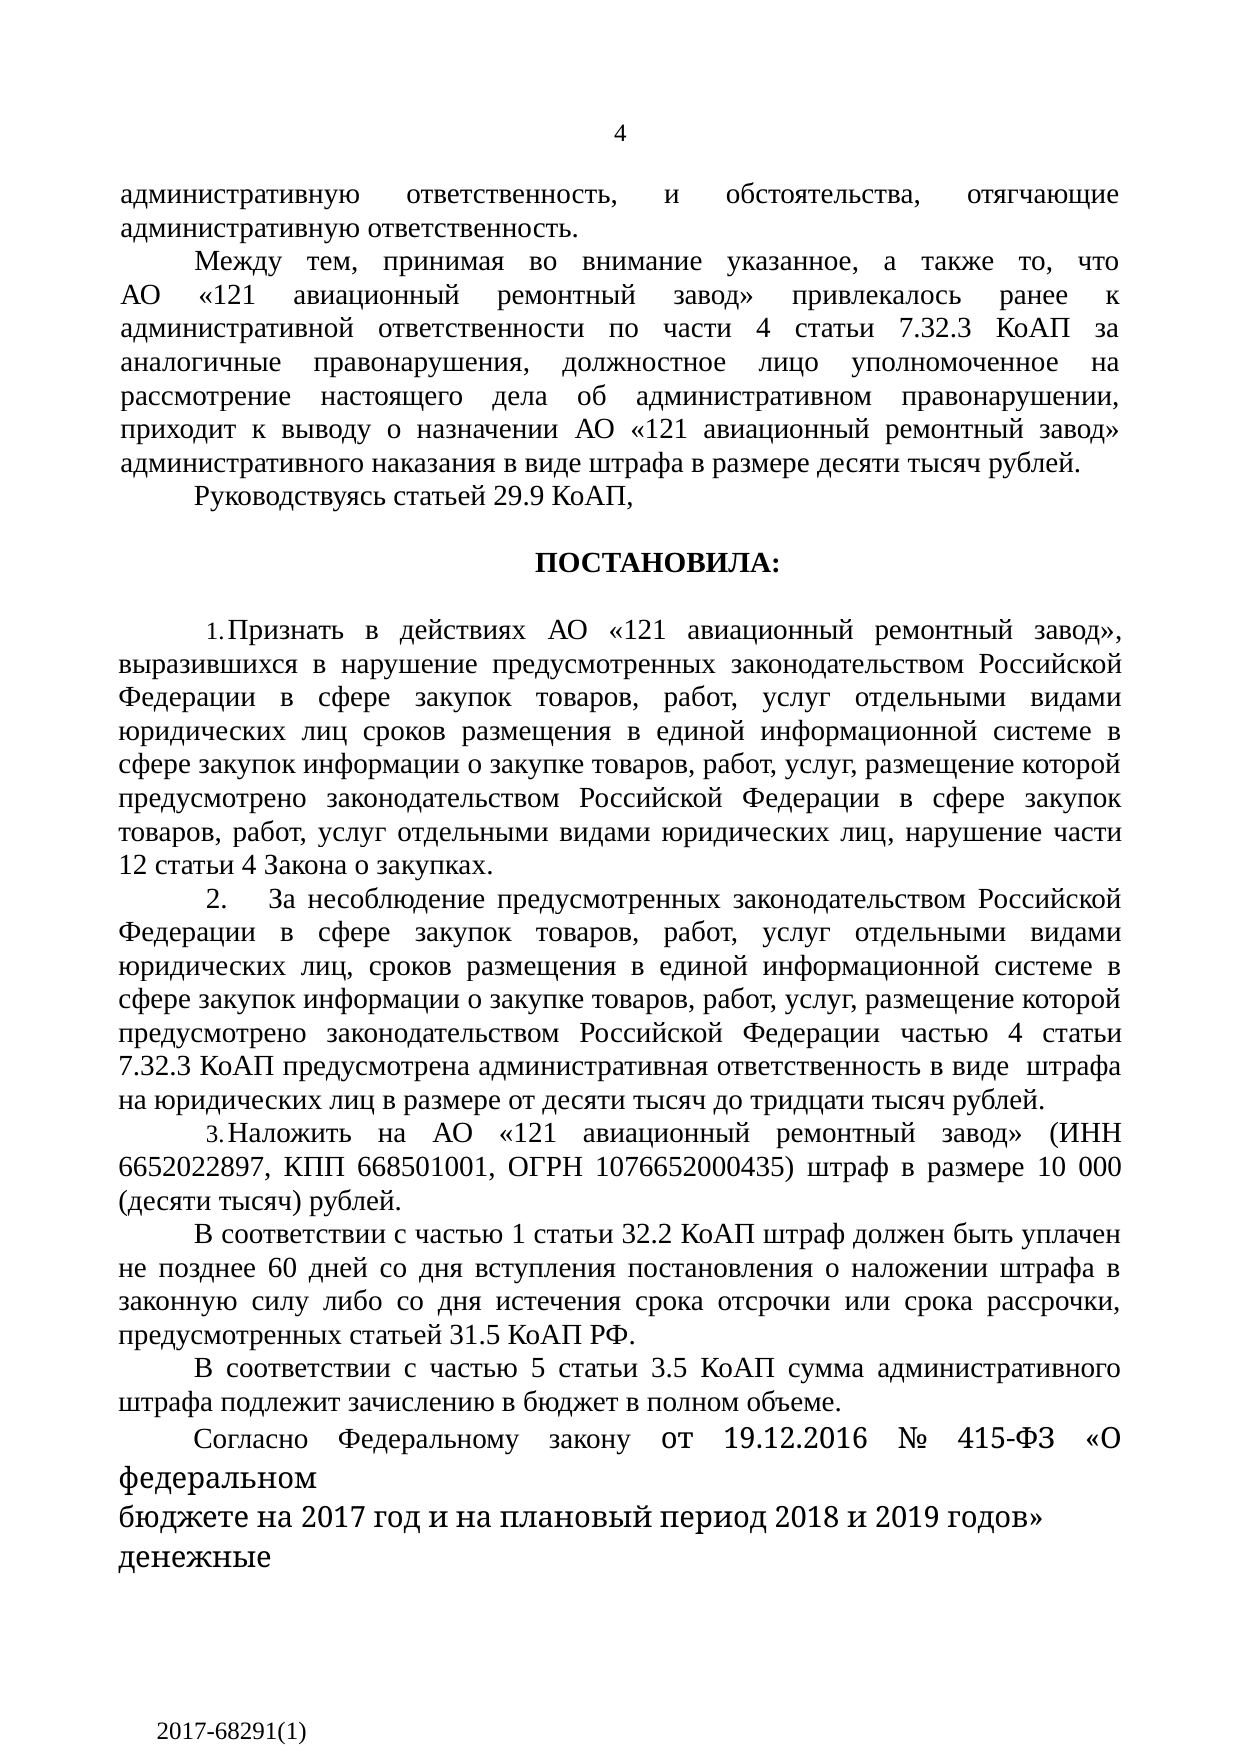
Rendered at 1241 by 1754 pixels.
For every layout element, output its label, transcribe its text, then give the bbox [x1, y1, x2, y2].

text В соответствии с частью 1 статьи 32.2 КоАП штраф должен быть уплачен не позднее 60 дней со дня вступления постановления о наложении штрафа в законную силу либо со дня истечения срока отсрочки или срока рассрочки, предусмотренных статьей 31.5 КоАП РФ. [118, 1216, 1122, 1350]
text административную ответственность, и обстоятельства, отягчающие административную ответственность. Между тем, принимая во внимание указанное, а также то, что АО «121 авиационный ремонтный завод» привлекалось ранее к административной ответственности по части 4 статьи 7.32.3 КоАП за аналогичные правонарушения, должностное лицо уполномоченное на рассмотрение настоящего дела об административном правонарушении, приходит к выводу о назначении АО «121 авиационный ремонтный завод» административного наказания в виде штрафа в размере десяти тысяч рублей. [120, 176, 1120, 478]
list За несоблюдение предусмотренных законодательством Российской Федерации в сфере закупок товаров, работ, услуг отдельными видами юридических лиц, сроков размещения в единой информационной системе в сфере закупок информации о закупке товаров, работ, услуг, размещение которой предусмотрено законодательством Российской Федерации частью 4 статьи 7.32.3 КоАП предусмотрена административная ответственность в виде штрафа на юридических лиц в размере от десяти тысяч до тридцати тысяч рублей. [118, 881, 1122, 1116]
list Признать в действиях АО «121 авиационный ремонтный завод», выразившихся в нарушение предусмотренных законодательством Российской Федерации в сфере закупок товаров, работ, услуг отдельными видами юридических лиц сроков размещения в единой информационной системе в сфере закупок информации о закупке товаров, работ, услуг, размещение которой предусмотрено законодательством Российской Федерации в сфере закупок товаров, работ, услуг отдельными видами юридических лиц, нарушение части 12 статьи 4 Закона о закупках. [118, 612, 1122, 881]
text В соответствии с частью 5 статьи 3.5 КоАП сумма административного штрафа подлежит зачислению в бюджет в полном объеме. [118, 1350, 1122, 1417]
text бюджете на 2017 год и на плановый период 2018 и 2019 годов» денежные [118, 1497, 1122, 1576]
text Руководствуясь статьей 29.9 КоАП, [118, 478, 1122, 512]
list Наложить на АО «121 авиационный ремонтный завод» (ИНН 6652022897, КПП 668501001, ОГРН 1076652000435) штраф в размере 10 000 (десяти тысяч) рублей. [118, 1116, 1122, 1216]
text ПОСТАНОВИЛА: [118, 545, 1122, 579]
text Согласно Федеральному закону от 19.12.2016 № 415-ФЗ «О федеральном [118, 1417, 1122, 1497]
